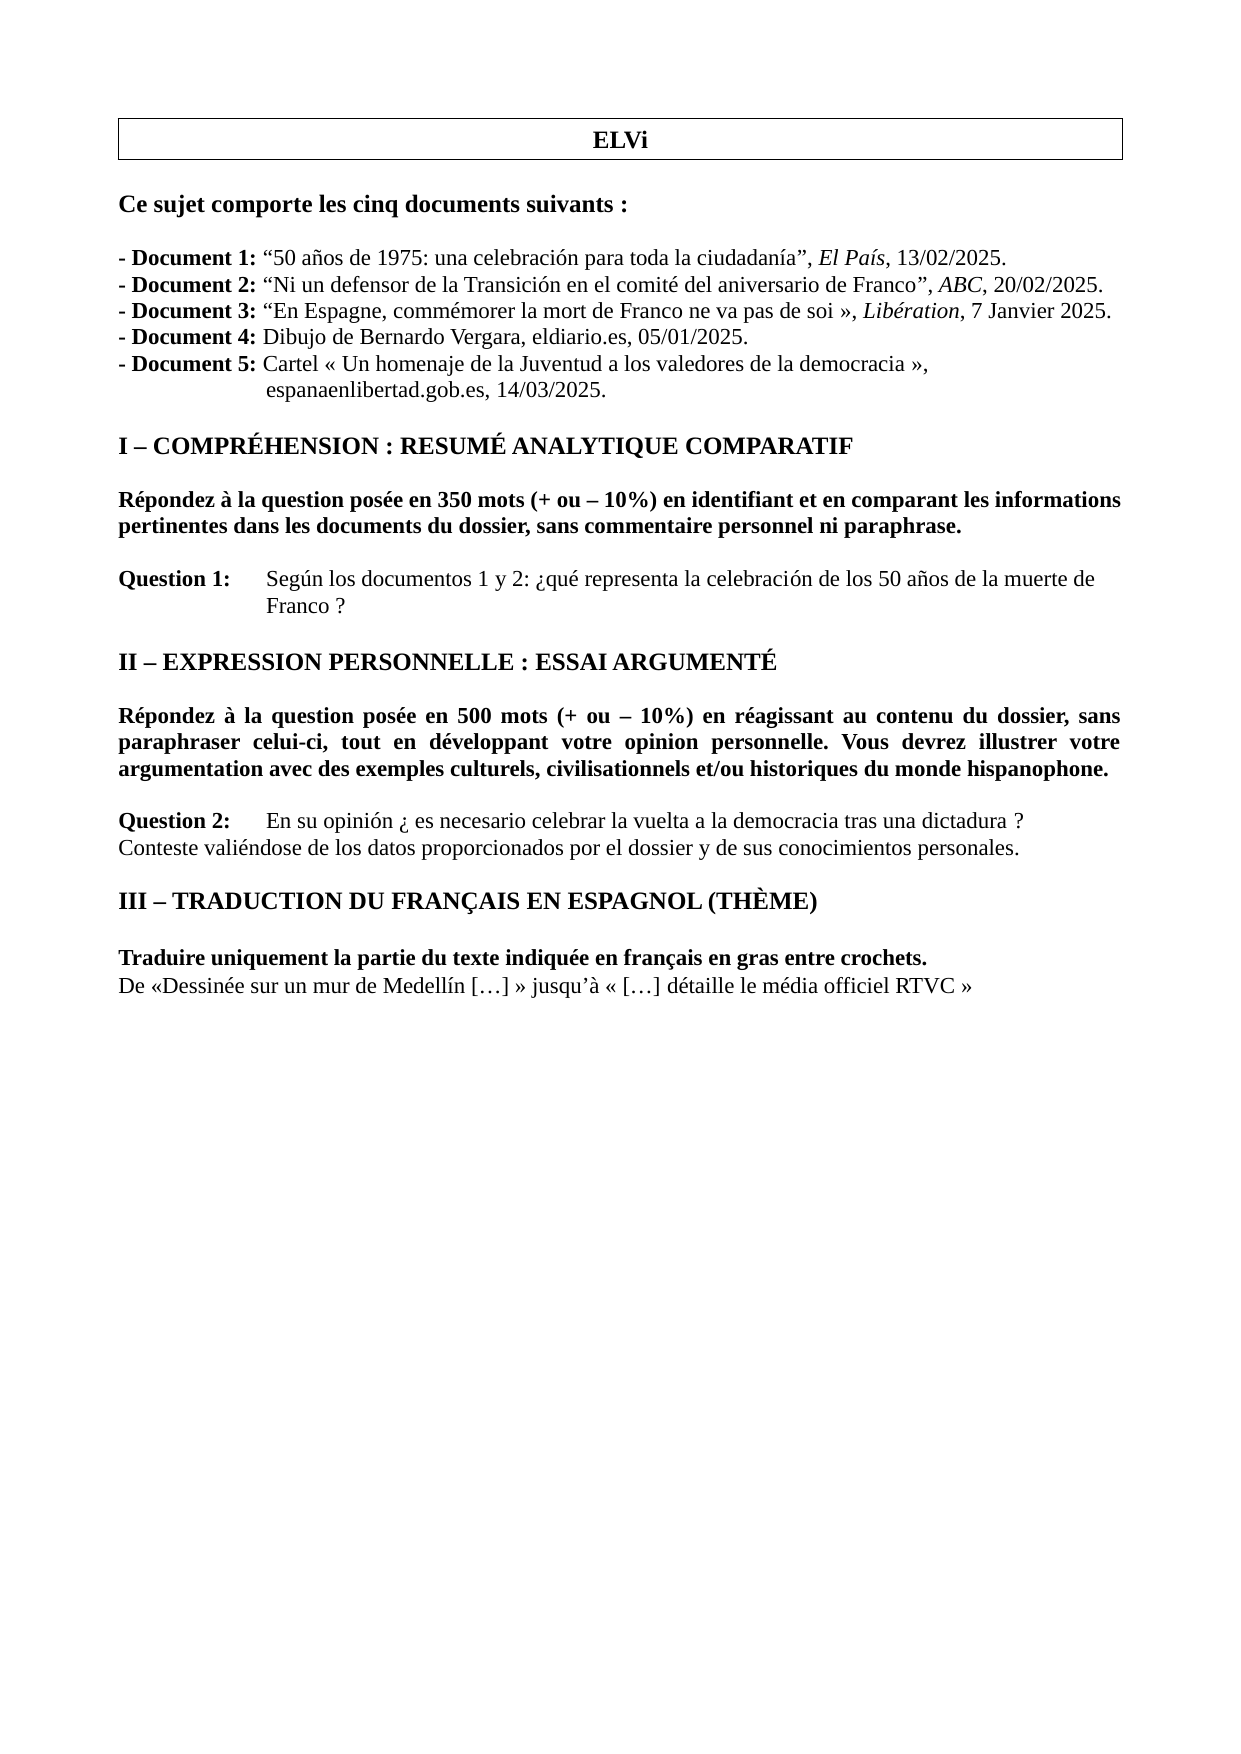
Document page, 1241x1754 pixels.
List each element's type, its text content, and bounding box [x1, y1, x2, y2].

text Conteste valiéndose de los datos proporcionados por el dossier y de sus conocimientos personales. [118, 834, 1122, 860]
text Traduire uniquement la partie du texte indiquée en français en gras entre crochets. [118, 944, 1122, 970]
text Question 2: En su opinión ¿ es necesario celebrar la vuelta a la democracia tras una dictadura ? [118, 807, 1122, 834]
text - Document 5: Cartel « Un homenaje de la Juventud a los valedores de la democracia », espanaenlibertad.gob.es, 14/03/2025. [118, 350, 1122, 402]
text - Document 2: “Ni un defensor de la Transición en el comité del aniversario de Franco”, ABC, 20/02/2025. [118, 271, 1122, 297]
text Répondez à la question posée en 500 mots (+ ou – 10%) en réagissant au contenu du dossier, sans paraphraser celui-ci, tout en développant votre opinion personnelle. Vous devrez illustrer votre argumentation avec des exemples culturels, civilisationnels et/ou historiques du monde hispanophone. [118, 702, 1122, 781]
text De «Dessinée sur un mur de Medellín […] » jusqu’à « […] détaille le média officiel RTVC » [118, 970, 1122, 999]
text Répondez à la question posée en 350 mots (+ ou – 10%) en identifiant et en comparant les informations pertinentes dans les documents du dossier, sans commentaire personnel ni paraphrase. [118, 486, 1122, 539]
text II – EXPRESSION PERSONNELLE : ESSAI ARGUMENTÉ [118, 647, 1122, 676]
text Ce sujet comporte les cinq documents suivants : [118, 189, 1122, 218]
text Question 1: Según los documentos 1 y 2: ¿qué representa la celebración de los 50 años de la muerte de Franco ? [118, 565, 1122, 618]
text - Document 4: Dibujo de Bernardo Vergara, eldiario.es, 05/01/2025. [118, 323, 1122, 350]
table_header ELVi [119, 119, 1122, 159]
text III – TRADUCTION DU FRANÇAIS EN ESPAGNOL (THÈME) [118, 886, 1122, 915]
text - Document 1: “50 años de 1975: una celebración para toda la ciudadanía”, El País, 13/02/2025. [118, 244, 1122, 271]
text I – COMPRÉHENSION : RESUMÉ ANALYTIQUE COMPARATIF [118, 431, 1122, 460]
text - Document 3: “En Espagne, commémorer la mort de Franco ne va pas de soi », Libération, 7 Janvier 2025. [118, 297, 1122, 323]
